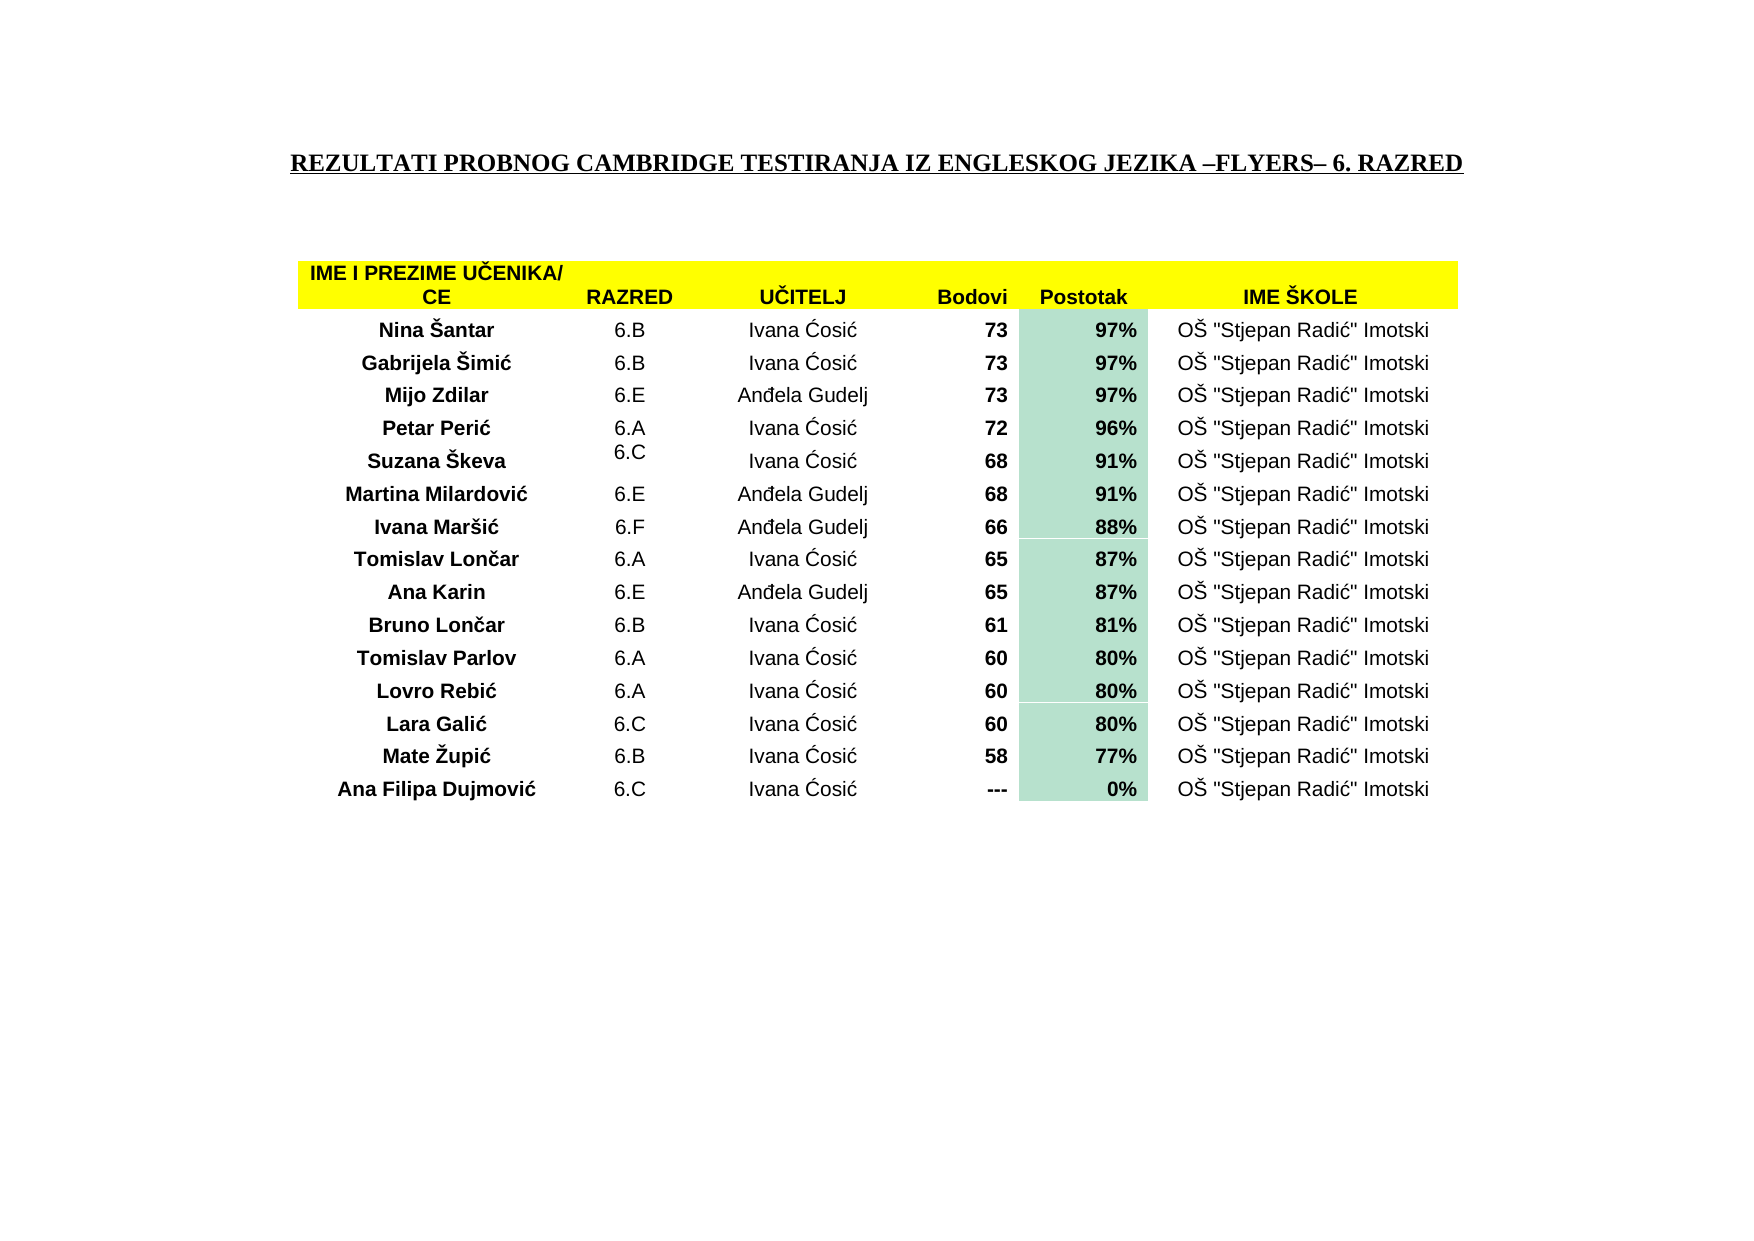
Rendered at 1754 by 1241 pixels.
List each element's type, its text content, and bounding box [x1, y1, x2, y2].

table_cell 58 [921, 735, 1019, 768]
table_header Postotak [1019, 261, 1148, 309]
table_cell Ivana Ćosić [684, 768, 921, 801]
text REZULTATI PROBNOG CAMBRIDGE TESTIRANJA IZ ENGLESKOG JEZIKA –FLYERS– 6. RAZRED [148, 148, 1606, 176]
table_cell OŠ "Stjepan Radić" Imotski [1148, 637, 1458, 670]
table_cell OŠ "Stjepan Radić" Imotski [1148, 407, 1458, 440]
table_cell 6.A [575, 539, 684, 571]
table_cell Tomislav Parlov [298, 637, 575, 670]
table_cell Ana Filipa Dujmović [298, 768, 575, 801]
table_header RAZRED [575, 261, 684, 309]
table_cell 6.E [575, 571, 684, 604]
table_header IME I PREZIME UČENIKA/ CE [298, 261, 575, 309]
table_cell Ivana Ćosić [684, 703, 921, 735]
table_cell 6.A [575, 670, 684, 702]
table_cell Nina Šantar [298, 309, 575, 342]
table_cell 60 [921, 670, 1019, 702]
table_cell Anđela Gudelj [684, 374, 921, 407]
table_header UČITELJ [684, 261, 921, 309]
table_cell 97% [1019, 374, 1148, 407]
table_cell 6.E [575, 473, 684, 506]
table_cell 6.C [575, 440, 684, 473]
table_cell 87% [1019, 539, 1148, 571]
table_cell Bruno Lončar [298, 604, 575, 637]
table_cell Ivana Ćosić [684, 407, 921, 440]
table_cell 60 [921, 637, 1019, 670]
table_cell 61 [921, 604, 1019, 637]
table_cell Mate Župić [298, 735, 575, 768]
table_cell --- [921, 768, 1019, 801]
table_cell OŠ "Stjepan Radić" Imotski [1148, 604, 1458, 637]
table_cell OŠ "Stjepan Radić" Imotski [1148, 768, 1458, 801]
table_cell 81% [1019, 604, 1148, 637]
table_cell 73 [921, 309, 1019, 342]
table_cell Anđela Gudelj [684, 506, 921, 538]
table_cell 72 [921, 407, 1019, 440]
table_cell 6.B [575, 342, 684, 374]
table_cell OŠ "Stjepan Radić" Imotski [1148, 735, 1458, 768]
table_cell Ivana Ćosić [684, 735, 921, 768]
table_cell 6.C [575, 768, 684, 801]
table_header Bodovi [921, 261, 1019, 309]
table_cell 65 [921, 571, 1019, 604]
table_cell Tomislav Lončar [298, 539, 575, 571]
table_cell OŠ "Stjepan Radić" Imotski [1148, 309, 1458, 342]
table_cell OŠ "Stjepan Radić" Imotski [1148, 342, 1458, 374]
table_cell OŠ "Stjepan Radić" Imotski [1148, 374, 1458, 407]
table_cell 68 [921, 473, 1019, 506]
table_cell 80% [1019, 703, 1148, 735]
table_cell Ivana Ćosić [684, 637, 921, 670]
table_cell 60 [921, 703, 1019, 735]
table_cell Petar Perić [298, 407, 575, 440]
table_cell 6.C [575, 703, 684, 735]
table_cell 66 [921, 506, 1019, 538]
table_cell OŠ "Stjepan Radić" Imotski [1148, 539, 1458, 571]
table_cell Anđela Gudelj [684, 473, 921, 506]
table_cell 68 [921, 440, 1019, 473]
table_cell 91% [1019, 473, 1148, 506]
table_cell Ivana Ćosić [684, 342, 921, 374]
table_cell Ivana Maršić [298, 506, 575, 538]
table_cell 6.A [575, 407, 684, 440]
table_cell Anđela Gudelj [684, 571, 921, 604]
table_cell Ivana Ćosić [684, 539, 921, 571]
table_cell OŠ "Stjepan Radić" Imotski [1148, 506, 1458, 538]
table_cell Ivana Ćosić [684, 309, 921, 342]
table_cell Lara Galić [298, 703, 575, 735]
table_cell Martina Milardović [298, 473, 575, 506]
table_cell 6.F [575, 506, 684, 538]
table_cell 91% [1019, 440, 1148, 473]
table_cell OŠ "Stjepan Radić" Imotski [1148, 571, 1458, 604]
table_cell Ivana Ćosić [684, 440, 921, 473]
table_cell 87% [1019, 571, 1148, 604]
table_cell Ivana Ćosić [684, 670, 921, 702]
table_cell 0% [1019, 768, 1148, 801]
table_cell 80% [1019, 670, 1148, 702]
table_cell OŠ "Stjepan Radić" Imotski [1148, 440, 1458, 473]
table_cell OŠ "Stjepan Radić" Imotski [1148, 703, 1458, 735]
table_header IME ŠKOLE [1148, 261, 1458, 309]
table_cell 97% [1019, 309, 1148, 342]
table_cell 77% [1019, 735, 1148, 768]
table_cell 6.B [575, 735, 684, 768]
table_cell 6.B [575, 309, 684, 342]
table_cell 6.B [575, 604, 684, 637]
table_cell Suzana Škeva [298, 440, 575, 473]
table_cell 6.A [575, 637, 684, 670]
table_cell 73 [921, 342, 1019, 374]
table_cell 73 [921, 374, 1019, 407]
table_cell Gabrijela Šimić [298, 342, 575, 374]
table_cell OŠ "Stjepan Radić" Imotski [1148, 473, 1458, 506]
table_cell Ana Karin [298, 571, 575, 604]
table_cell 65 [921, 539, 1019, 571]
table_cell Ivana Ćosić [684, 604, 921, 637]
table_cell 80% [1019, 637, 1148, 670]
table_cell Lovro Rebić [298, 670, 575, 702]
table_cell 97% [1019, 342, 1148, 374]
table_cell Mijo Zdilar [298, 374, 575, 407]
table_cell 6.E [575, 374, 684, 407]
table_cell OŠ "Stjepan Radić" Imotski [1148, 670, 1458, 702]
table_cell 88% [1019, 506, 1148, 538]
table_cell 96% [1019, 407, 1148, 440]
